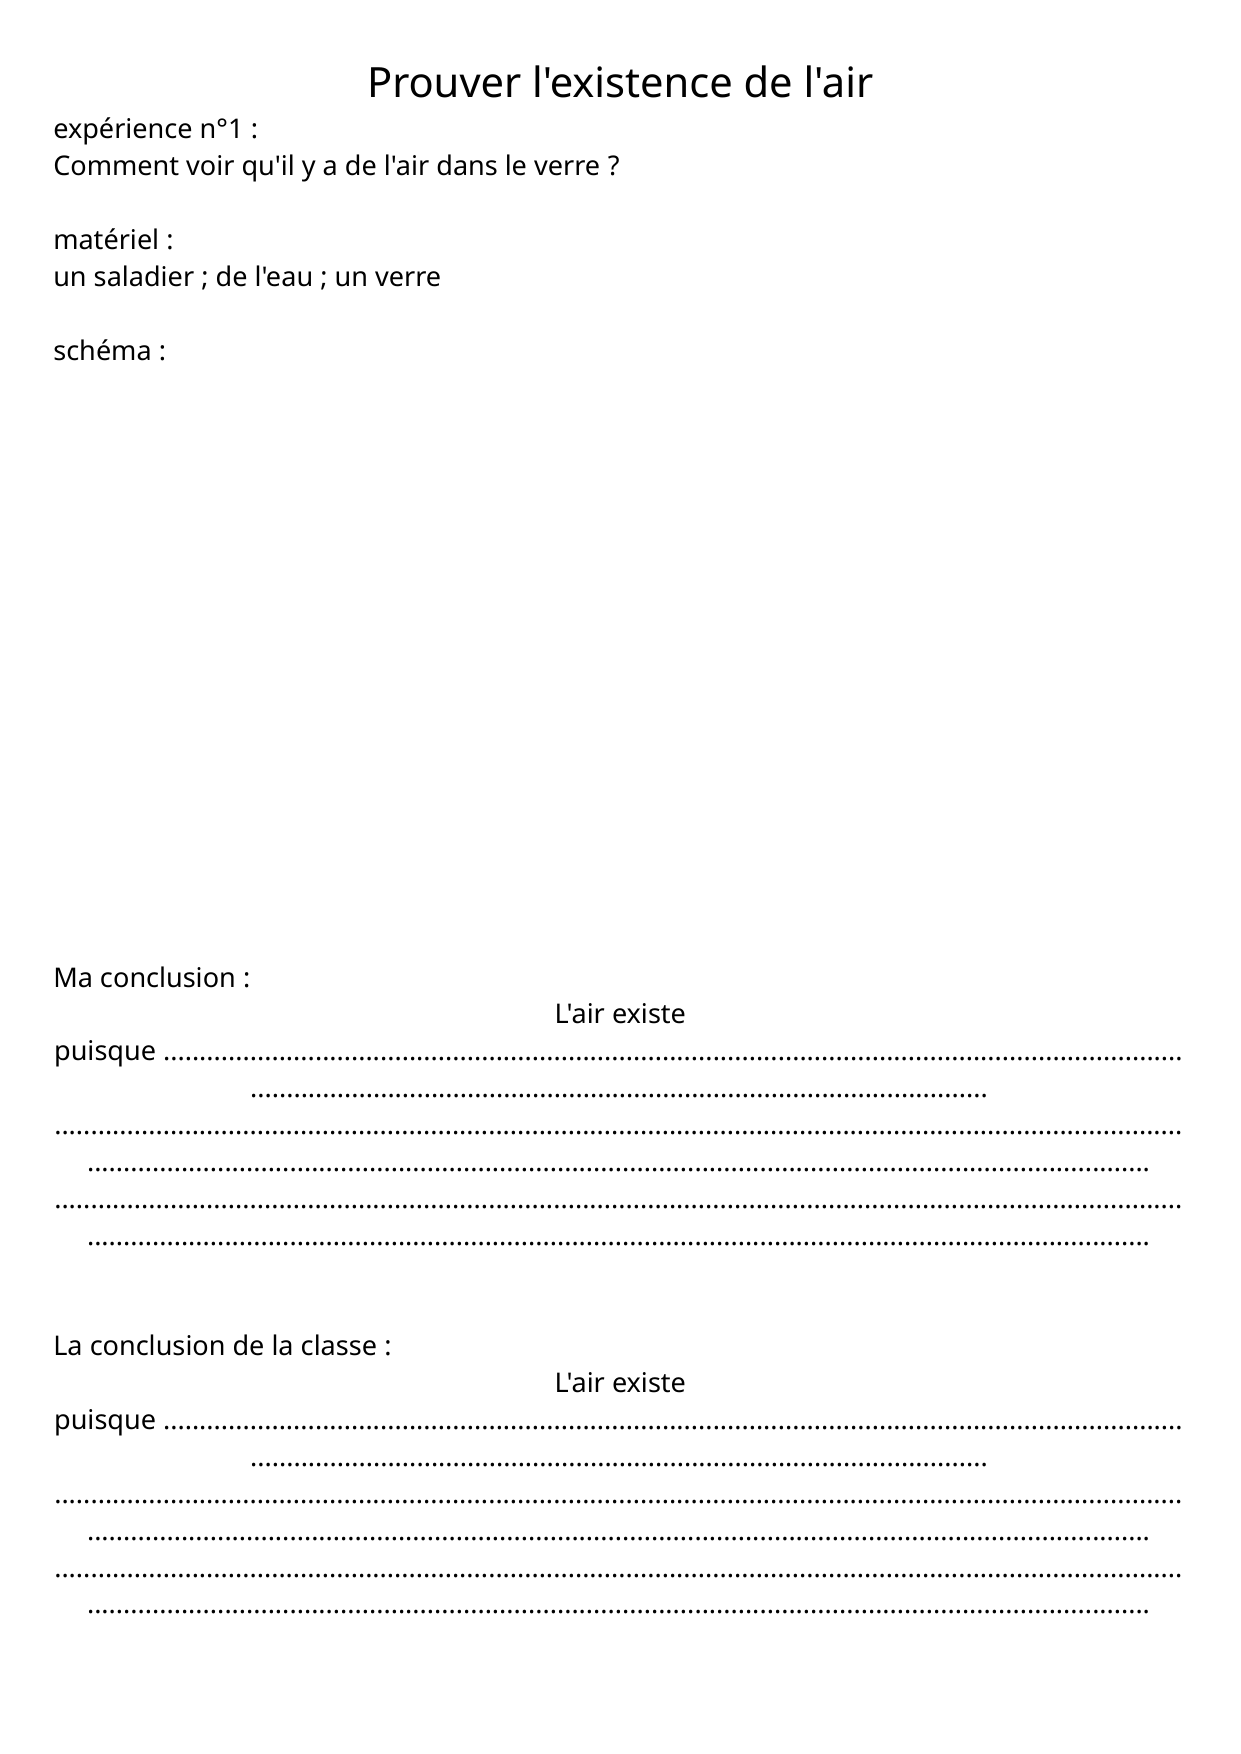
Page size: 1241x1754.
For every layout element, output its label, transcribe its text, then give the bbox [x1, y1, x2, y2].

text Prouver l'existence de l'air [53, 53, 1187, 110]
text un saladier ; de l'eau ; un verre [53, 257, 1187, 294]
text L'air existe puisque ................................................................................................................................................................................................................................................... [53, 995, 1187, 1106]
text expérience n°1 : [53, 110, 1187, 147]
text La conclusion de la classe : [53, 1327, 1187, 1364]
text ............................................................................................................................................................................................................................................................................................................... [53, 1106, 1187, 1179]
text Comment voir qu'il y a de l'air dans le verre ? [53, 147, 1187, 184]
text ............................................................................................................................................................................................................................................................................................................... [53, 1179, 1187, 1253]
text ............................................................................................................................................................................................................................................................................................................... [53, 1548, 1187, 1622]
text ............................................................................................................................................................................................................................................................................................................... [53, 1474, 1187, 1548]
text schéma : [53, 331, 1187, 368]
text L'air existe puisque ................................................................................................................................................................................................................................................... [53, 1364, 1187, 1474]
text matériel : [53, 221, 1187, 257]
text Ma conclusion : [53, 958, 1187, 995]
